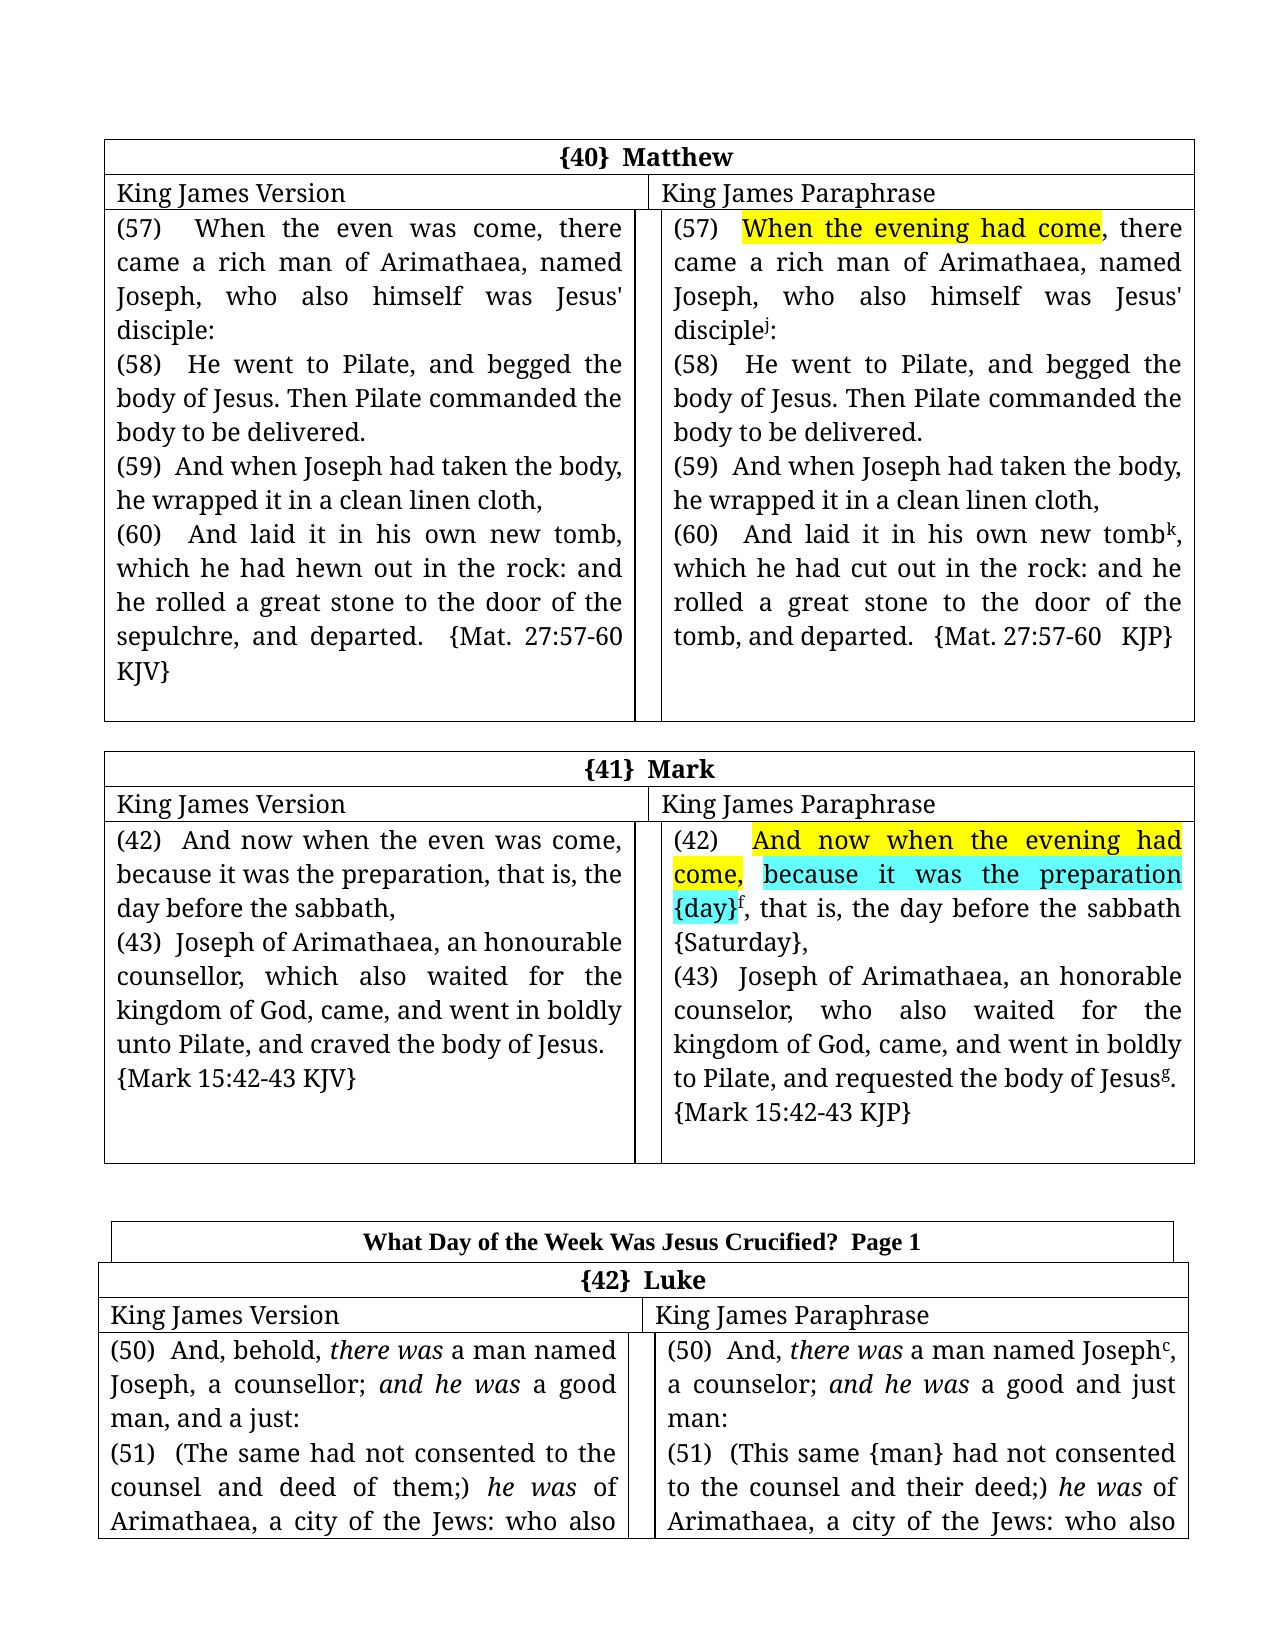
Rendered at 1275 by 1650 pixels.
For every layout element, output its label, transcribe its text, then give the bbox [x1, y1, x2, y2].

table_header [98, 1221, 111, 1262]
table_cell [629, 1333, 654, 1537]
table_cell King James Version [105, 787, 648, 821]
table_cell King James Version [99, 1298, 642, 1332]
table_cell (42) And now when the even was come, because it was the preparation, that is, the day before the sabbath, (43) Joseph of Arimathaea, an honourable counsellor, which also waited for the kingdom of God, came, and went in boldly unto Pilate, and craved the body of Jesus. {Mark 15:42-43 KJV} [105, 822, 634, 1163]
table_header What Day of the Week Was Jesus Crucified? Page 1 [112, 1222, 1173, 1262]
table_cell [636, 822, 661, 1163]
table_cell (50) And, there was a man named Josephc, a counselor; and he was a good and just man: (51) (This same {man} had not consented to the counsel and their deed;) he was of Arimathaea, a city of the Jews: who also [656, 1333, 1188, 1537]
table_header {41} Mark [105, 752, 1194, 786]
table_cell King James Paraphrase [649, 787, 1194, 821]
table_cell King James Version [105, 175, 648, 209]
table_cell [636, 210, 661, 721]
table_cell King James Paraphrase [649, 175, 1194, 209]
table_cell (57) When the even was come, there came a rich man of Arimathaea, named Joseph, who also himself was Jesus' disciple: (58) He went to Pilate, and begged the body of Jesus. Then Pilate commanded the body to be delivered. (59) And when Joseph had taken the body, he wrapped it in a clean linen cloth, (60) And laid it in his own new tomb, which he had hewn out in the rock: and he rolled a great stone to the door of the sepulchre, and departed. {Mat. 27:57-60 KJV} [105, 210, 634, 721]
table_header {40} Matthew [105, 140, 1194, 174]
table_cell King James Paraphrase [643, 1298, 1188, 1332]
table_cell {42} Luke [99, 1263, 1188, 1297]
table_cell (57) When the evening had come, there came a rich man of Arimathaea, named Joseph, who also himself was Jesus' disciplej: (58) He went to Pilate, and begged the body of Jesus. Then Pilate commanded the body to be delivered. (59) And when Joseph had taken the body, he wrapped it in a clean linen cloth, (60) And laid it in his own new tombk, which he had cut out in the rock: and he rolled a great stone to the door of the tomb, and departed. {Mat. 27:57-60 KJP} [662, 210, 1194, 721]
table_cell (50) And, behold, there was a man named Joseph, a counsellor; and he was a good man, and a just: (51) (The same had not consented to the counsel and deed of them;) he was of Arimathaea, a city of the Jews: who also [99, 1333, 628, 1537]
table_header [1174, 1221, 1188, 1262]
table_cell (42) And now when the evening had come, because it was the preparation {day}f, that is, the day before the sabbath {Saturday}, (43) Joseph of Arimathaea, an honorable counselor, who also waited for the kingdom of God, came, and went in boldly to Pilate, and requested the body of Jesusg. {Mark 15:42-43 KJP} [662, 822, 1194, 1163]
